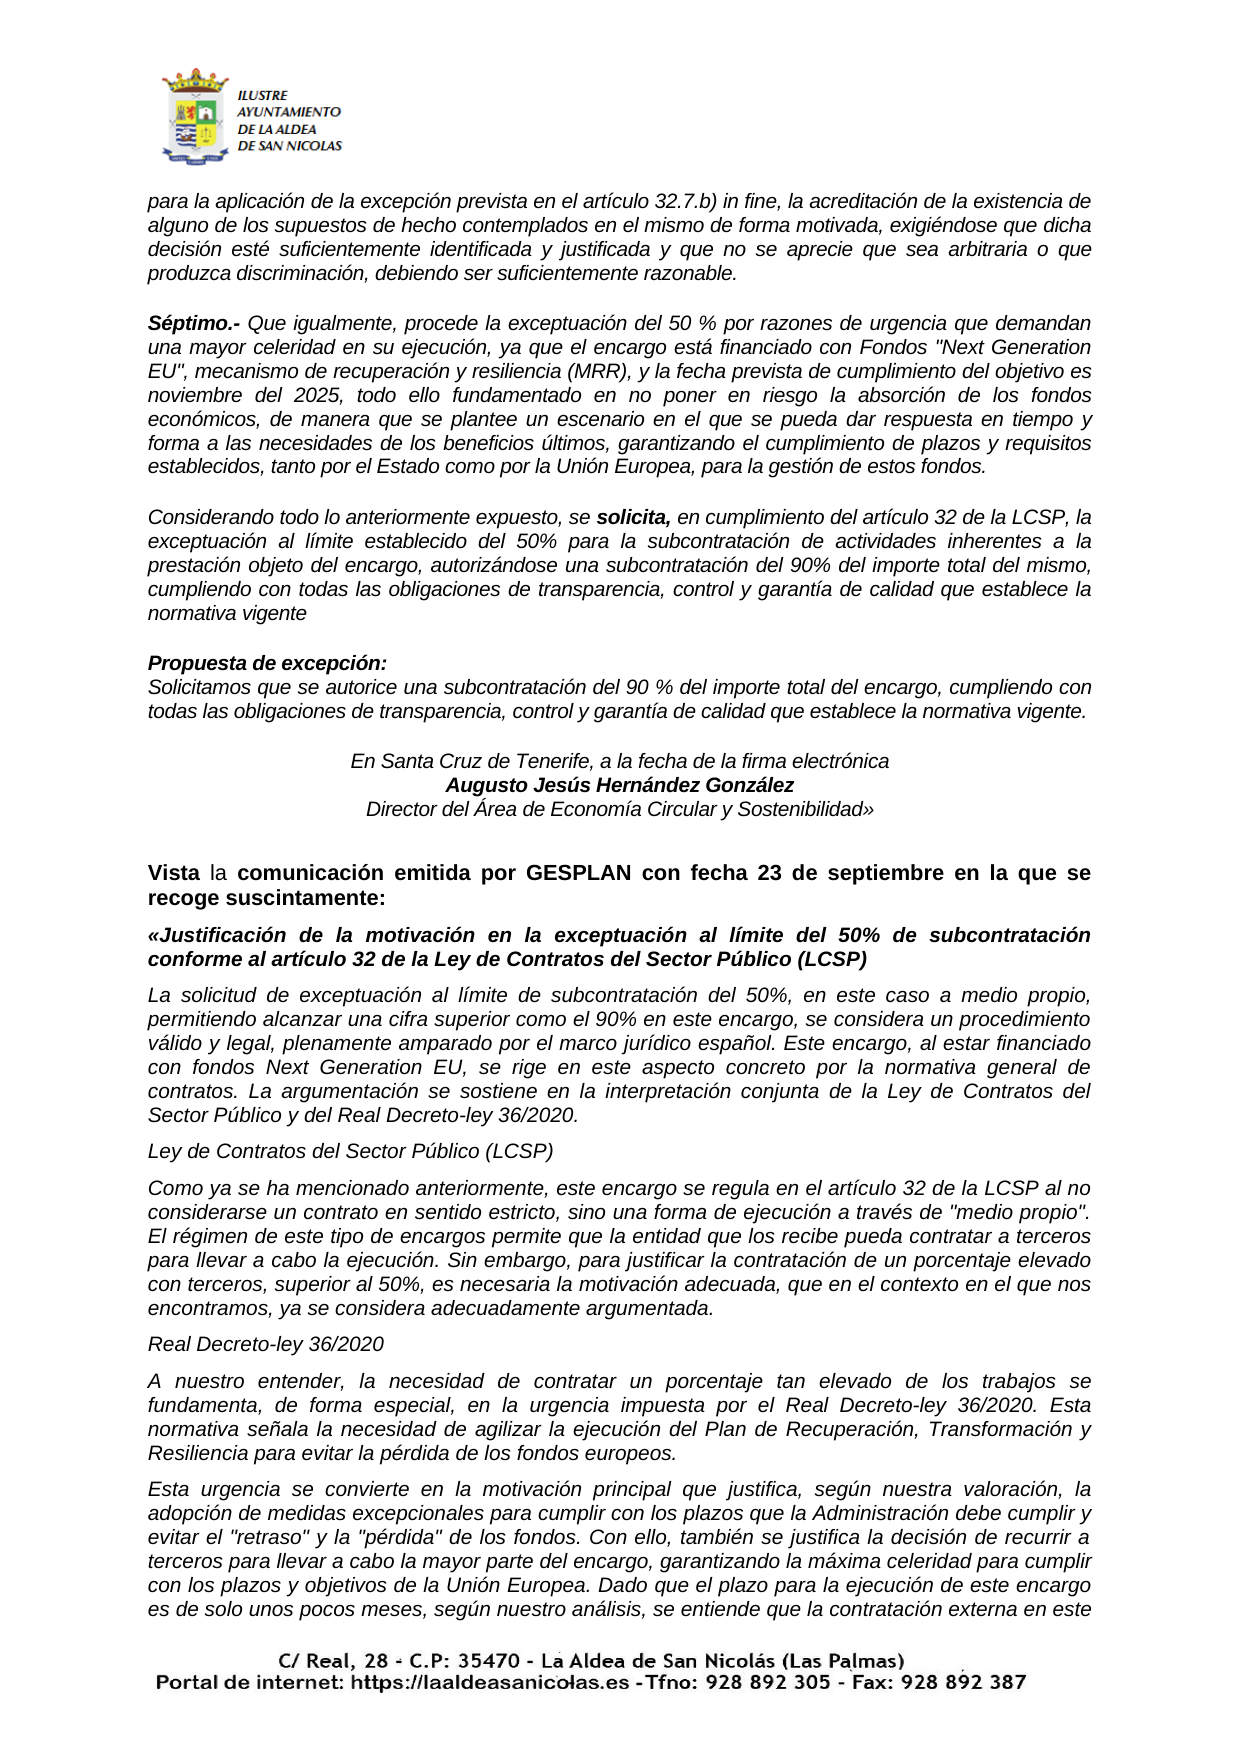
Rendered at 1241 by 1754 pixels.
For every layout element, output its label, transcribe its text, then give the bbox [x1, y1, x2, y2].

text En Santa Cruz de Tenerife, a la fecha de la firma electrónica [148, 749, 1093, 773]
text Séptimo.- Que igualmente, procede la exceptuación del 50 % por razones de urgencia que demandan una mayor celeridad en su ejecución, ya que el encargo está financiado con Fondos "Next Generation EU", mecanismo de recuperación y resiliencia (MRR), y la fecha prevista de cumplimiento del objetivo es noviembre del 2025, todo ello fundamentado en no poner en riesgo la absorción de los fondos económicos, de manera que se plantee un escenario en el que se pueda dar respuesta en tiempo y forma a las necesidades de los beneficios últimos, garantizando el cumplimiento de plazos y requisitos establecidos, tanto por el Estado como por la Unión Europea, para la gestión de estos fondos. [148, 311, 1093, 478]
picture [149, 1650, 1033, 1694]
text «Justificación de la motivación en la exceptuación al límite del 50% de subcontratación conforme al artículo 32 de la Ley de Contratos del Sector Público (LCSP) [148, 923, 1093, 971]
text La solicitud de exceptuación al límite de subcontratación del 50%, en este caso a medio propio, permitiendo alcanzar una cifra superior como el 90% en este encargo, se considera un procedimiento válido y legal, plenamente amparado por el marco jurídico español. Este encargo, al estar financiado con fondos Next Generation EU, se rige en este aspecto concreto por la normativa general de contratos. La argumentación se sostiene en la interpretación conjunta de la Ley de Contratos del Sector Público y del Real Decreto-ley 36/2020. [148, 983, 1093, 1127]
text A nuestro entender, la necesidad de contratar un porcentaje tan elevado de los trabajos se fundamenta, de forma especial, en la urgencia impuesta por el Real Decreto-ley 36/2020. Esta normativa señala la necesidad de agilizar la ejecución del Plan de Recuperación, Transformación y Resiliencia para evitar la pérdida de los fondos europeos. [148, 1368, 1093, 1464]
text Esta urgencia se convierte en la motivación principal que justifica, según nuestra valoración, la adopción de medidas excepcionales para cumplir con los plazos que la Administración debe cumplir y evitar el "retraso" y la "pérdida" de los fondos. Con ello, también se justifica la decisión de recurrir a terceros para llevar a cabo la mayor parte del encargo, garantizando la máxima celeridad para cumplir con los plazos y objetivos de la Unión Europea. Dado que el plazo para la ejecución de este encargo es de solo unos pocos meses, según nuestro análisis, se entiende que la contratación externa en este [148, 1477, 1093, 1621]
text Como ya se ha mencionado anteriormente, este encargo se regula en el artículo 32 de la LCSP al no considerarse un contrato en sentido estricto, sino una forma de ejecución a través de "medio propio". El régimen de este tipo de encargos permite que la entidad que los recibe pueda contratar a terceros para llevar a cabo la ejecución. Sin embargo, para justificar la contratación de un porcentaje elevado con terceros, superior al 50%, es necesaria la motivación adecuada, que en el contexto en el que nos encontramos, ya se considera adecuadamente argumentada. [148, 1176, 1093, 1319]
text Considerando todo lo anteriormente expuesto, se solicita, en cumplimiento del artículo 32 de la LCSP, la exceptuación al límite establecido del 50% para la subcontratación de actividades inherentes a la prestación objeto del encargo, autorizándose una subcontratación del 90% del importe total del mismo, cumpliendo con todas las obligaciones de transparencia, control y garantía de calidad que establece la normativa vigente [148, 505, 1093, 624]
text Director del Área de Economía Circular y Sostenibilidad» [148, 797, 1093, 821]
text Solicitamos que se autorice una subcontratación del 90 % del importe total del encargo, cumpliendo con todas las obligaciones de transparencia, control y garantía de calidad que establece la normativa vigente. [148, 675, 1093, 723]
text Propuesta de excepción: [148, 651, 1093, 675]
text Real Decreto-ley 36/2020 [148, 1332, 1093, 1356]
text Ley de Contratos del Sector Público (LCSP) [148, 1139, 1093, 1163]
text para la aplicación de la excepción prevista en el artículo 32.7.b) in fine, la acreditación de la existencia de alguno de los supuestos de hecho contemplados en el mismo de forma motivada, exigiéndose que dicha decisión esté suficientemente identificada y justificada y que no se aprecie que sea arbitraria o que produzca discriminación, debiendo ser suficientemente razonable. [148, 188, 1093, 284]
text Vista la comunicación emitida por GESPLAN con fecha 23 de septiembre en la que se recoge suscintamente: [148, 860, 1093, 910]
picture [148, 60, 358, 173]
text Augusto Jesús Hernández González [148, 773, 1093, 797]
